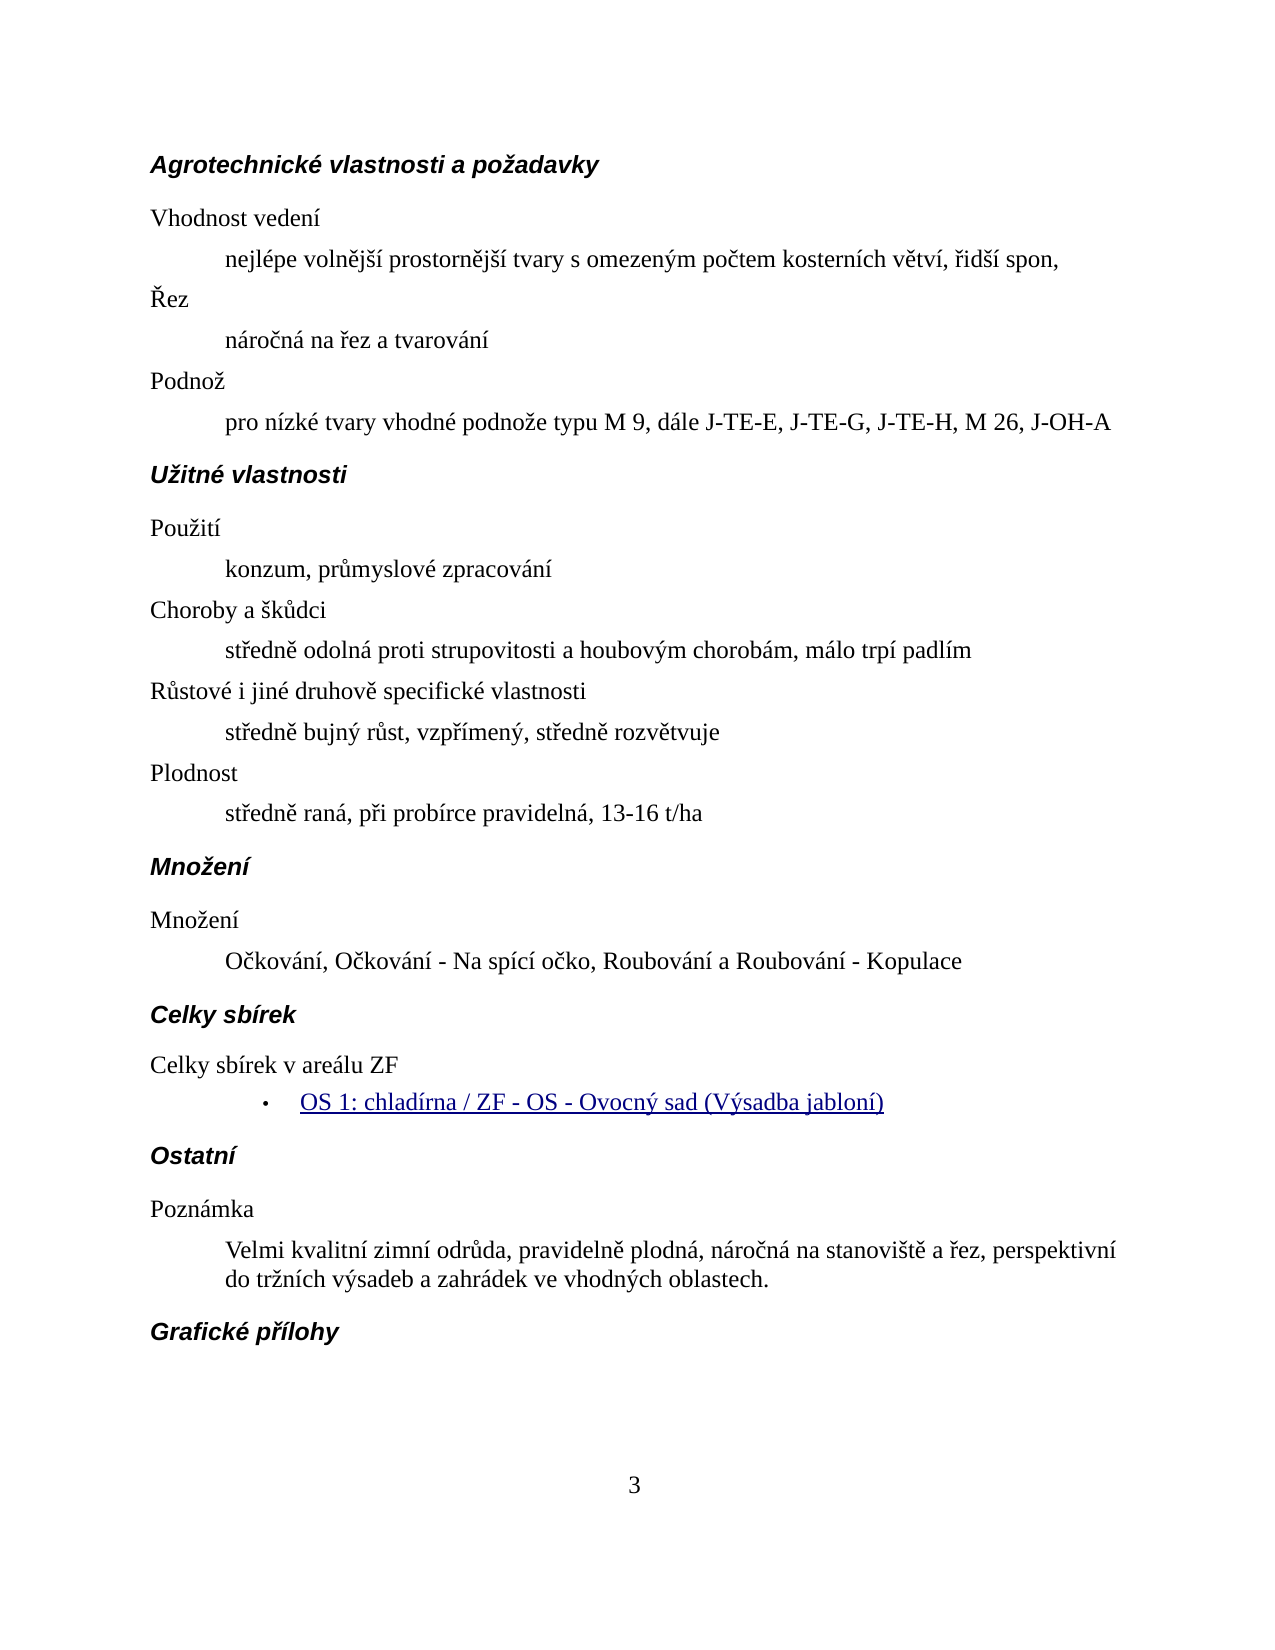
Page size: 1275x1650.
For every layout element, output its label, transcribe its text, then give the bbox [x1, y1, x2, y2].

text Množení [150, 905, 1125, 934]
subtitle Grafické přílohy [150, 1317, 1125, 1346]
subtitle Celky sbírek [150, 1000, 1125, 1028]
subtitle Užitné vlastnosti [150, 460, 1125, 489]
subtitle Agrotechnické vlastnosti a požadavky [150, 150, 1125, 178]
text Celky sbírek v areálu ZF [150, 1050, 1125, 1078]
text Vhodnost vedení [150, 203, 1125, 232]
text Použití [150, 513, 1125, 542]
text středně odolná proti strupovitosti a houbovým chorobám, málo trpí padlím [225, 636, 1125, 664]
text Velmi kvalitní zimní odrůda, pravidelně plodná, náročná na stanoviště a řez, perspektivní do tržních výsadeb a zahrádek ve vhodných oblastech. [225, 1235, 1125, 1292]
subtitle Množení [150, 852, 1125, 881]
text náročná na řez a tvarování [225, 325, 1125, 354]
text pro nízké tvary vhodné podnože typu M 9, dále J-TE-E, J-TE-G, J-TE-H, M 26, J-OH-A [225, 407, 1125, 435]
text středně raná, při probírce pravidelná, 13-16 t/ha [225, 798, 1125, 827]
text Růstové i jiné druhově specifické vlastnosti [150, 676, 1125, 705]
text Poznámka [150, 1194, 1125, 1223]
text Podnož [150, 366, 1125, 395]
text konzum, průmyslové zpracování [225, 554, 1125, 583]
text nejlépe volnější prostornější tvary s omezeným počtem kosterních větví, řidší spon, [225, 244, 1125, 272]
text Očkování, Očkování - Na spící očko, Roubování a Roubování - Kopulace [225, 946, 1125, 975]
text středně bujný růst, vzpřímený, středně rozvětvuje [225, 717, 1125, 746]
text Řez [150, 284, 1125, 313]
subtitle Ostatní [150, 1141, 1125, 1170]
list OS 1: chladírna / ZF - OS - Ovocný sad (Výsadba jabloní) [262, 1087, 1125, 1116]
text Plodnost [150, 758, 1125, 787]
text Choroby a škůdci [150, 595, 1125, 624]
